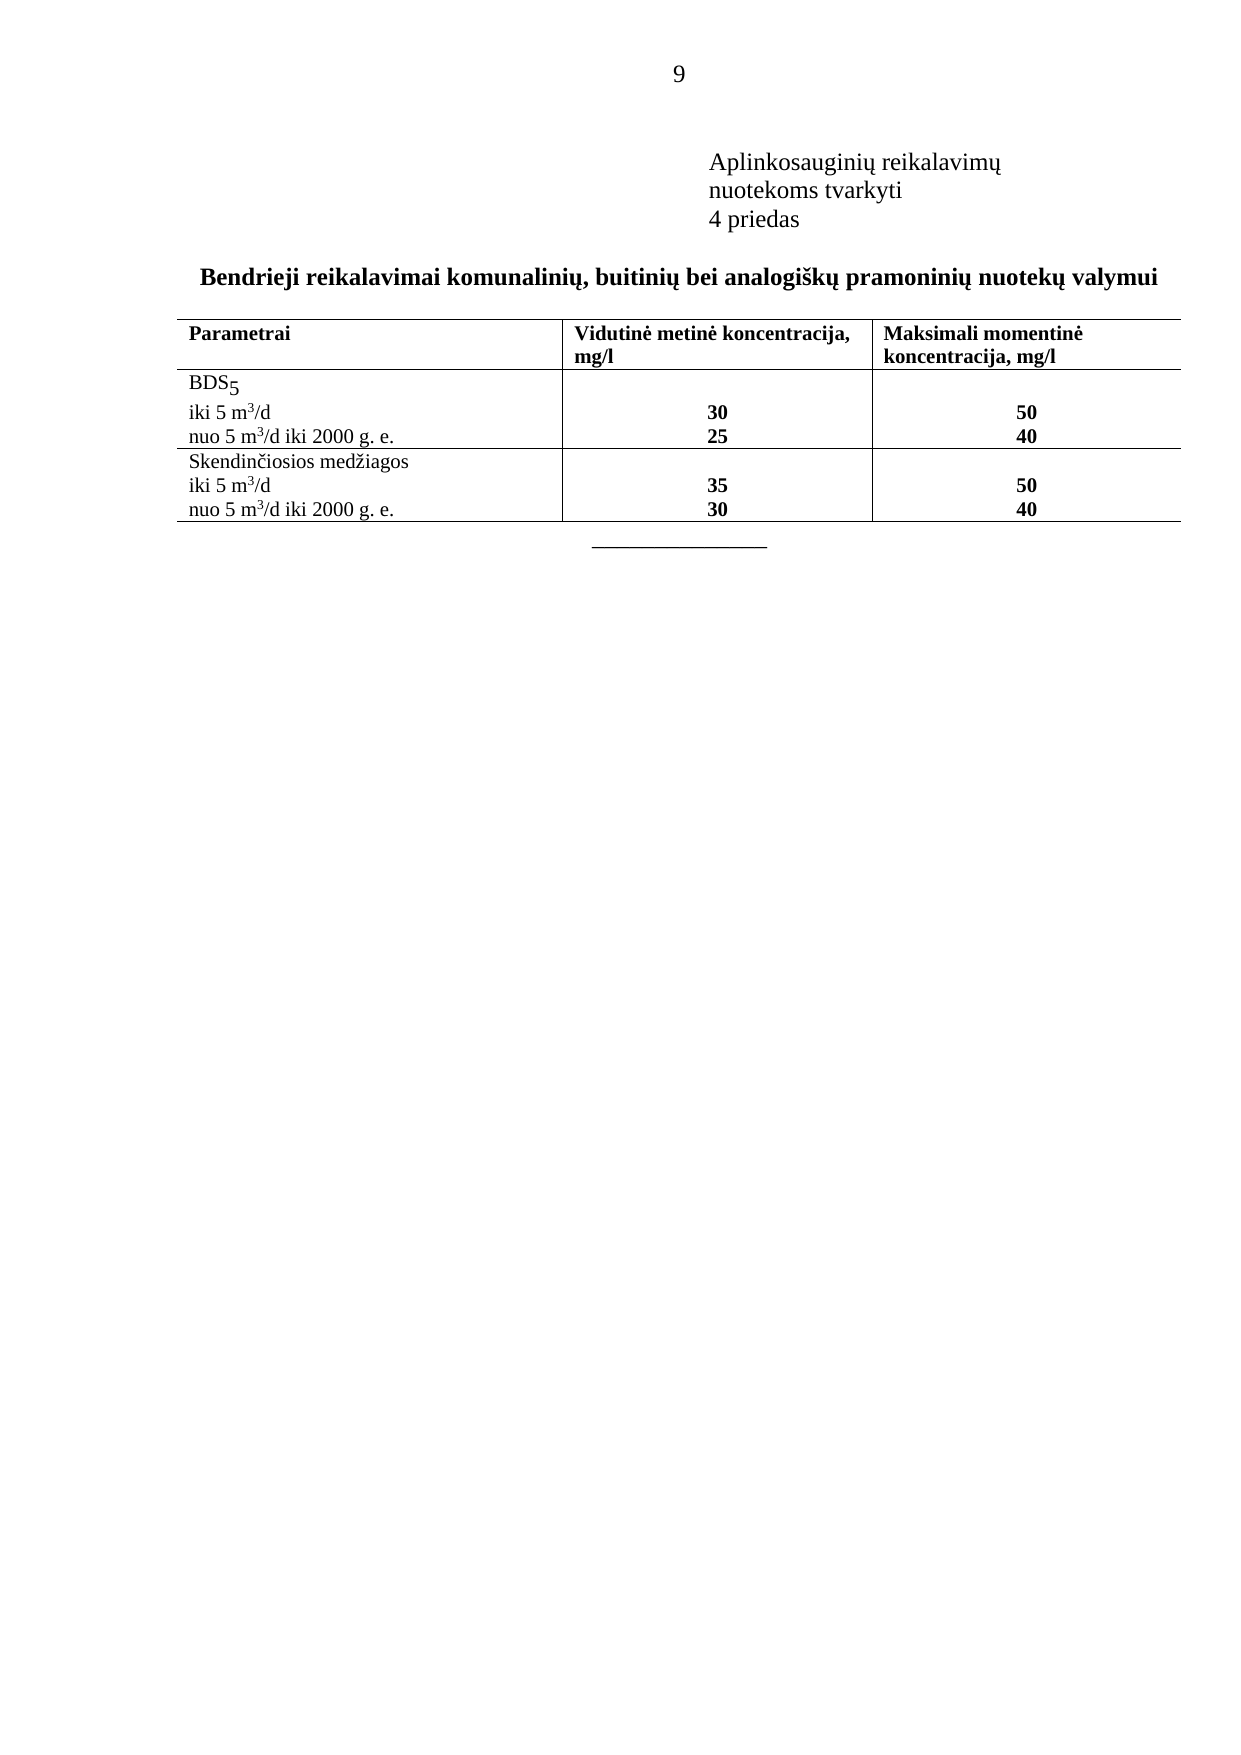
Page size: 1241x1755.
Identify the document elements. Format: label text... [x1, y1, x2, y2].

table_cell nuo 5 m3/d iki 2000 g. e. [177, 497, 562, 521]
table_header Vidutinė metinė koncentracija, mg/l [563, 320, 872, 368]
text nuotekoms tvarkyti [177, 176, 1181, 204]
table_cell 30 [563, 400, 872, 424]
table_cell iki 5 m3/d [177, 400, 562, 424]
table_cell nuo 5 m3/d iki 2000 g. e. [177, 424, 562, 448]
table_cell 40 [873, 424, 1181, 448]
table_cell 25 [563, 424, 872, 448]
text Aplinkosauginių reikalavimų [177, 147, 1181, 176]
text Bendrieji reikalavimai komunalinių, buitinių bei analogiškų pramoninių nuotekų valymui [177, 262, 1181, 291]
table_cell 50 [873, 473, 1181, 497]
table_cell 50 [873, 400, 1181, 424]
table_header Maksimali momentinė koncentracija, mg/l [873, 320, 1181, 368]
table_cell 35 [563, 473, 872, 497]
table_header Parametrai [177, 320, 562, 368]
table_cell [563, 449, 872, 473]
text ______________ [177, 522, 1181, 551]
table_cell 30 [563, 497, 872, 521]
table_cell 40 [873, 497, 1181, 521]
table_cell [873, 370, 1181, 399]
table_cell Skendinčiosios medžiagos [177, 449, 562, 473]
text 4 priedas [177, 204, 1181, 233]
table_cell iki 5 m3/d [177, 473, 562, 497]
table_cell [873, 449, 1181, 473]
table_cell BDS5 [177, 370, 562, 399]
table_cell [563, 370, 872, 399]
